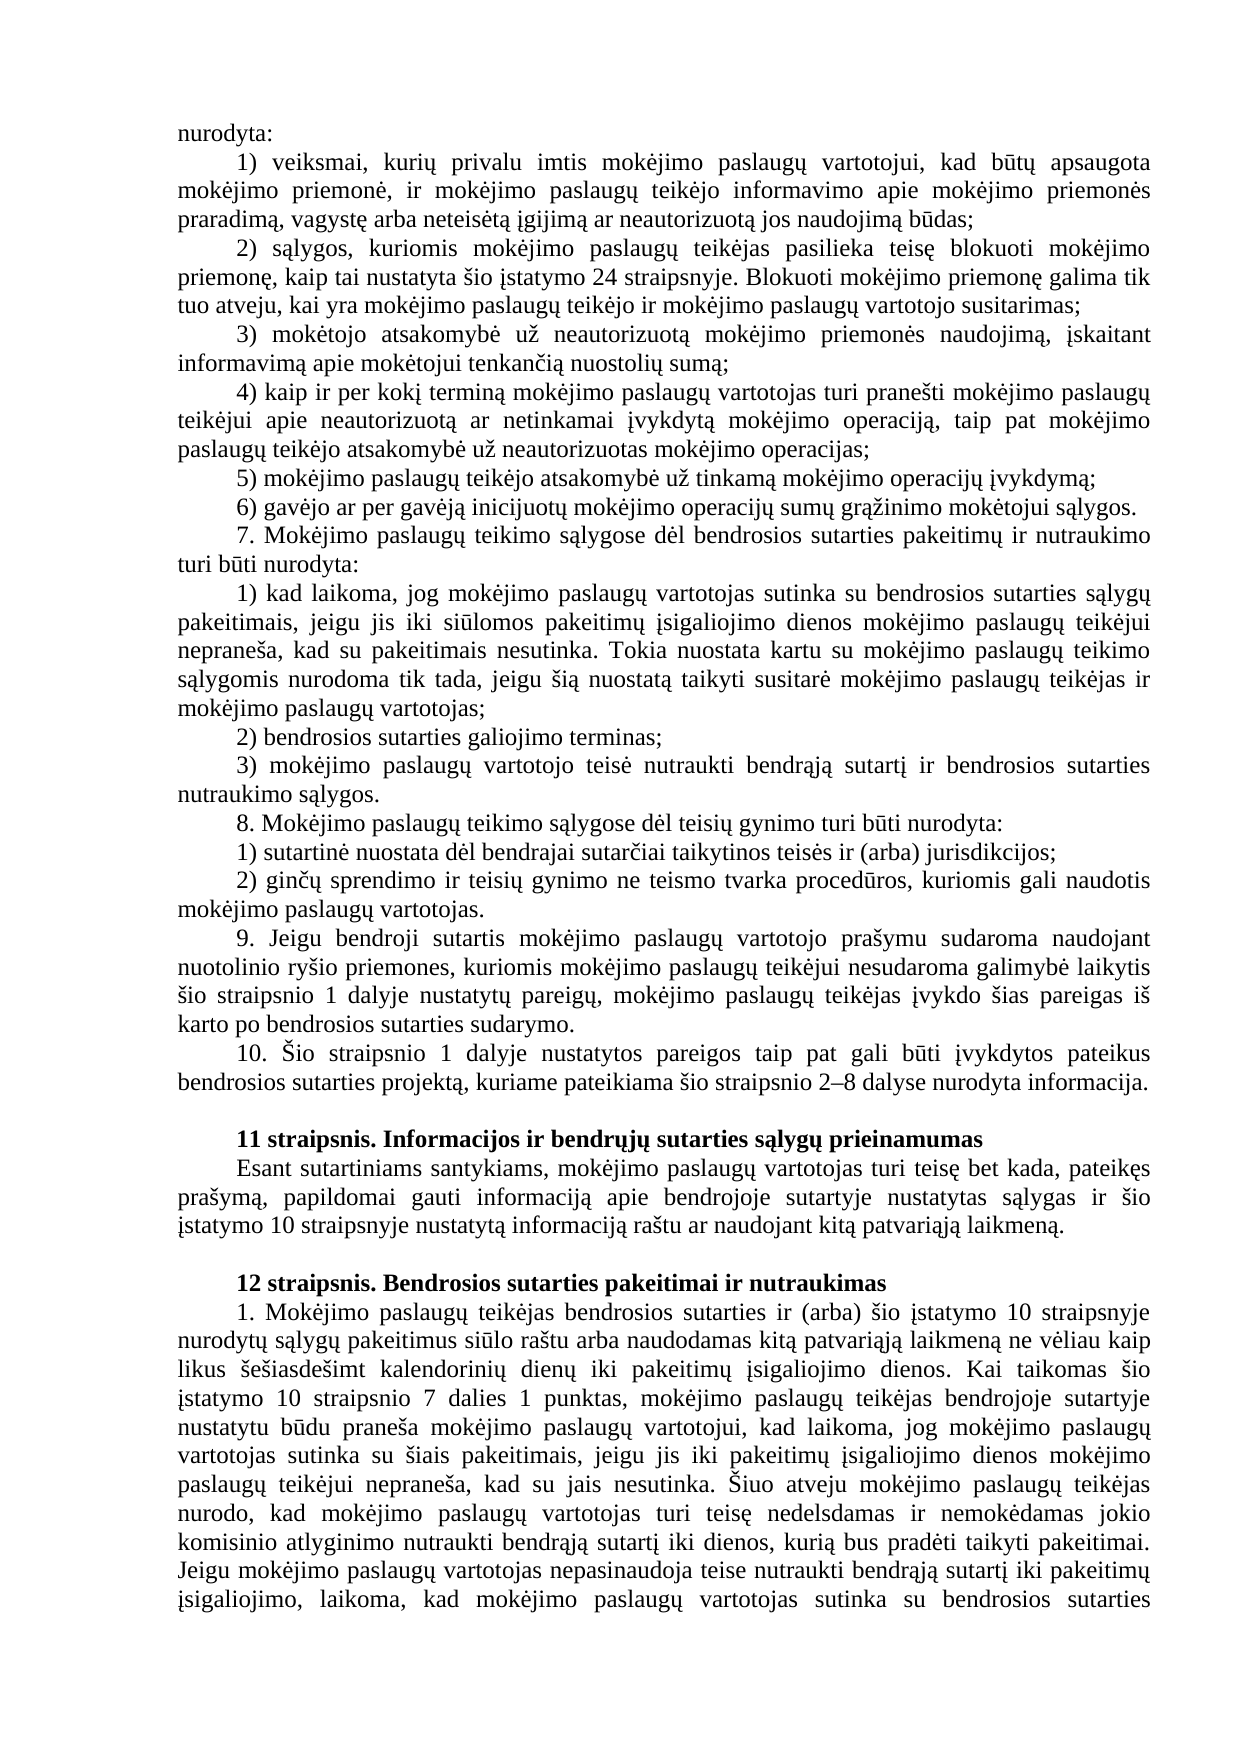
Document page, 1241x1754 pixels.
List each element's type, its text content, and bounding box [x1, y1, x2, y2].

text 2) bendrosios sutarties galiojimo terminas; [177, 722, 1152, 751]
text 1. Mokėjimo paslaugų teikėjas bendrosios sutarties ir (arba) šio įstatymo 10 straipsnyje nurodytų sąlygų pakeitimus siūlo raštu arba naudodamas kitą patvariąją laikmeną ne vėliau kaip likus šešiasdešimt kalendorinių dienų iki pakeitimų įsigaliojimo dienos. Kai taikomas šio įstatymo 10 straipsnio 7 dalies 1 punktas, mokėjimo paslaugų teikėjas bendrojoje sutartyje nustatytu būdu praneša mokėjimo paslaugų vartotojui, kad laikoma, jog mokėjimo paslaugų vartotojas sutinka su šiais pakeitimais, jeigu jis iki pakeitimų įsigaliojimo dienos mokėjimo paslaugų teikėjui nepraneša, kad su jais nesutinka. Šiuo atveju mokėjimo paslaugų teikėjas nurodo, kad mokėjimo paslaugų vartotojas turi teisę nedelsdamas ir nemokėdamas jokio komisinio atlyginimo nutraukti bendrąją sutartį iki dienos, kurią bus pradėti taikyti pakeitimai. Jeigu mokėjimo paslaugų vartotojas nepasinaudoja teise nutraukti bendrąją sutartį iki pakeitimų įsigaliojimo, laikoma, kad mokėjimo paslaugų vartotojas sutinka su bendrosios sutarties [177, 1297, 1152, 1613]
text 9. Jeigu bendroji sutartis mokėjimo paslaugų vartotojo prašymu sudaroma naudojant nuotolinio ryšio priemones, kuriomis mokėjimo paslaugų teikėjui nesudaroma galimybė laikytis šio straipsnio 1 dalyje nustatytų pareigų, mokėjimo paslaugų teikėjas įvykdo šias pareigas iš karto po bendrosios sutarties sudarymo. [177, 923, 1152, 1038]
text 2) sąlygos, kuriomis mokėjimo paslaugų teikėjas pasilieka teisę blokuoti mokėjimo priemonę, kaip tai nustatyta šio įstatymo 24 straipsnyje. Blokuoti mokėjimo priemonę galima tik tuo atveju, kai yra mokėjimo paslaugų teikėjo ir mokėjimo paslaugų vartotojo susitarimas; [177, 233, 1152, 319]
text 4) kaip ir per kokį terminą mokėjimo paslaugų vartotojas turi pranešti mokėjimo paslaugų teikėjui apie neautorizuotą ar netinkamai įvykdytą mokėjimo operaciją, taip pat mokėjimo paslaugų teikėjo atsakomybė už neautorizuotas mokėjimo operacijas; [177, 377, 1152, 463]
text 10. Šio straipsnio 1 dalyje nustatytos pareigos taip pat gali būti įvykdytos pateikus bendrosios sutarties projektą, kuriame pateikiama šio straipsnio 2–8 dalyse nurodyta informacija. [177, 1038, 1152, 1096]
text 3) mokėjimo paslaugų vartotojo teisė nutraukti bendrąją sutartį ir bendrosios sutarties nutraukimo sąlygos. [177, 751, 1152, 808]
text 3) mokėtojo atsakomybė už neautorizuotą mokėjimo priemonės naudojimą, įskaitant informavimą apie mokėtojui tenkančią nuostolių sumą; [177, 319, 1152, 377]
text 12 straipsnis. Bendrosios sutarties pakeitimai ir nutraukimas [177, 1268, 1152, 1297]
text 11 straipsnis. Informacijos ir bendrųjų sutarties sąlygų prieinamumas [177, 1124, 1152, 1153]
text 7. Mokėjimo paslaugų teikimo sąlygose dėl bendrosios sutarties pakeitimų ir nutraukimo turi būti nurodyta: [177, 521, 1152, 578]
text 8. Mokėjimo paslaugų teikimo sąlygose dėl teisių gynimo turi būti nurodyta: [177, 808, 1152, 837]
text 5) mokėjimo paslaugų teikėjo atsakomybė už tinkamą mokėjimo operacijų įvykdymą; [177, 463, 1152, 492]
text 1) veiksmai, kurių privalu imtis mokėjimo paslaugų vartotojui, kad būtų apsaugota mokėjimo priemonė, ir mokėjimo paslaugų teikėjo informavimo apie mokėjimo priemonės praradimą, vagystę arba neteisėtą įgijimą ar neautorizuotą jos naudojimą būdas; [177, 147, 1152, 233]
text 1) sutartinė nuostata dėl bendrajai sutarčiai taikytinos teisės ir (arba) jurisdikcijos; [177, 837, 1152, 866]
text 6) gavėjo ar per gavėją inicijuotų mokėjimo operacijų sumų grąžinimo mokėtojui sąlygos. [177, 492, 1152, 521]
text Esant sutartiniams santykiams, mokėjimo paslaugų vartotojas turi teisę bet kada, pateikęs prašymą, papildomai gauti informaciją apie bendrojoje sutartyje nustatytas sąlygas ir šio įstatymo 10 straipsnyje nustatytą informaciją raštu ar naudojant kitą patvariąją laikmeną. [177, 1153, 1152, 1239]
text 1) kad laikoma, jog mokėjimo paslaugų vartotojas sutinka su bendrosios sutarties sąlygų pakeitimais, jeigu jis iki siūlomos pakeitimų įsigaliojimo dienos mokėjimo paslaugų teikėjui nepraneša, kad su pakeitimais nesutinka. Tokia nuostata kartu su mokėjimo paslaugų teikimo sąlygomis nurodoma tik tada, jeigu šią nuostatą taikyti susitarė mokėjimo paslaugų teikėjas ir mokėjimo paslaugų vartotojas; [177, 578, 1152, 722]
text 2) ginčų sprendimo ir teisių gynimo ne teismo tvarka procedūros, kuriomis gali naudotis mokėjimo paslaugų vartotojas. [177, 866, 1152, 923]
text nurodyta: [177, 118, 1152, 147]
